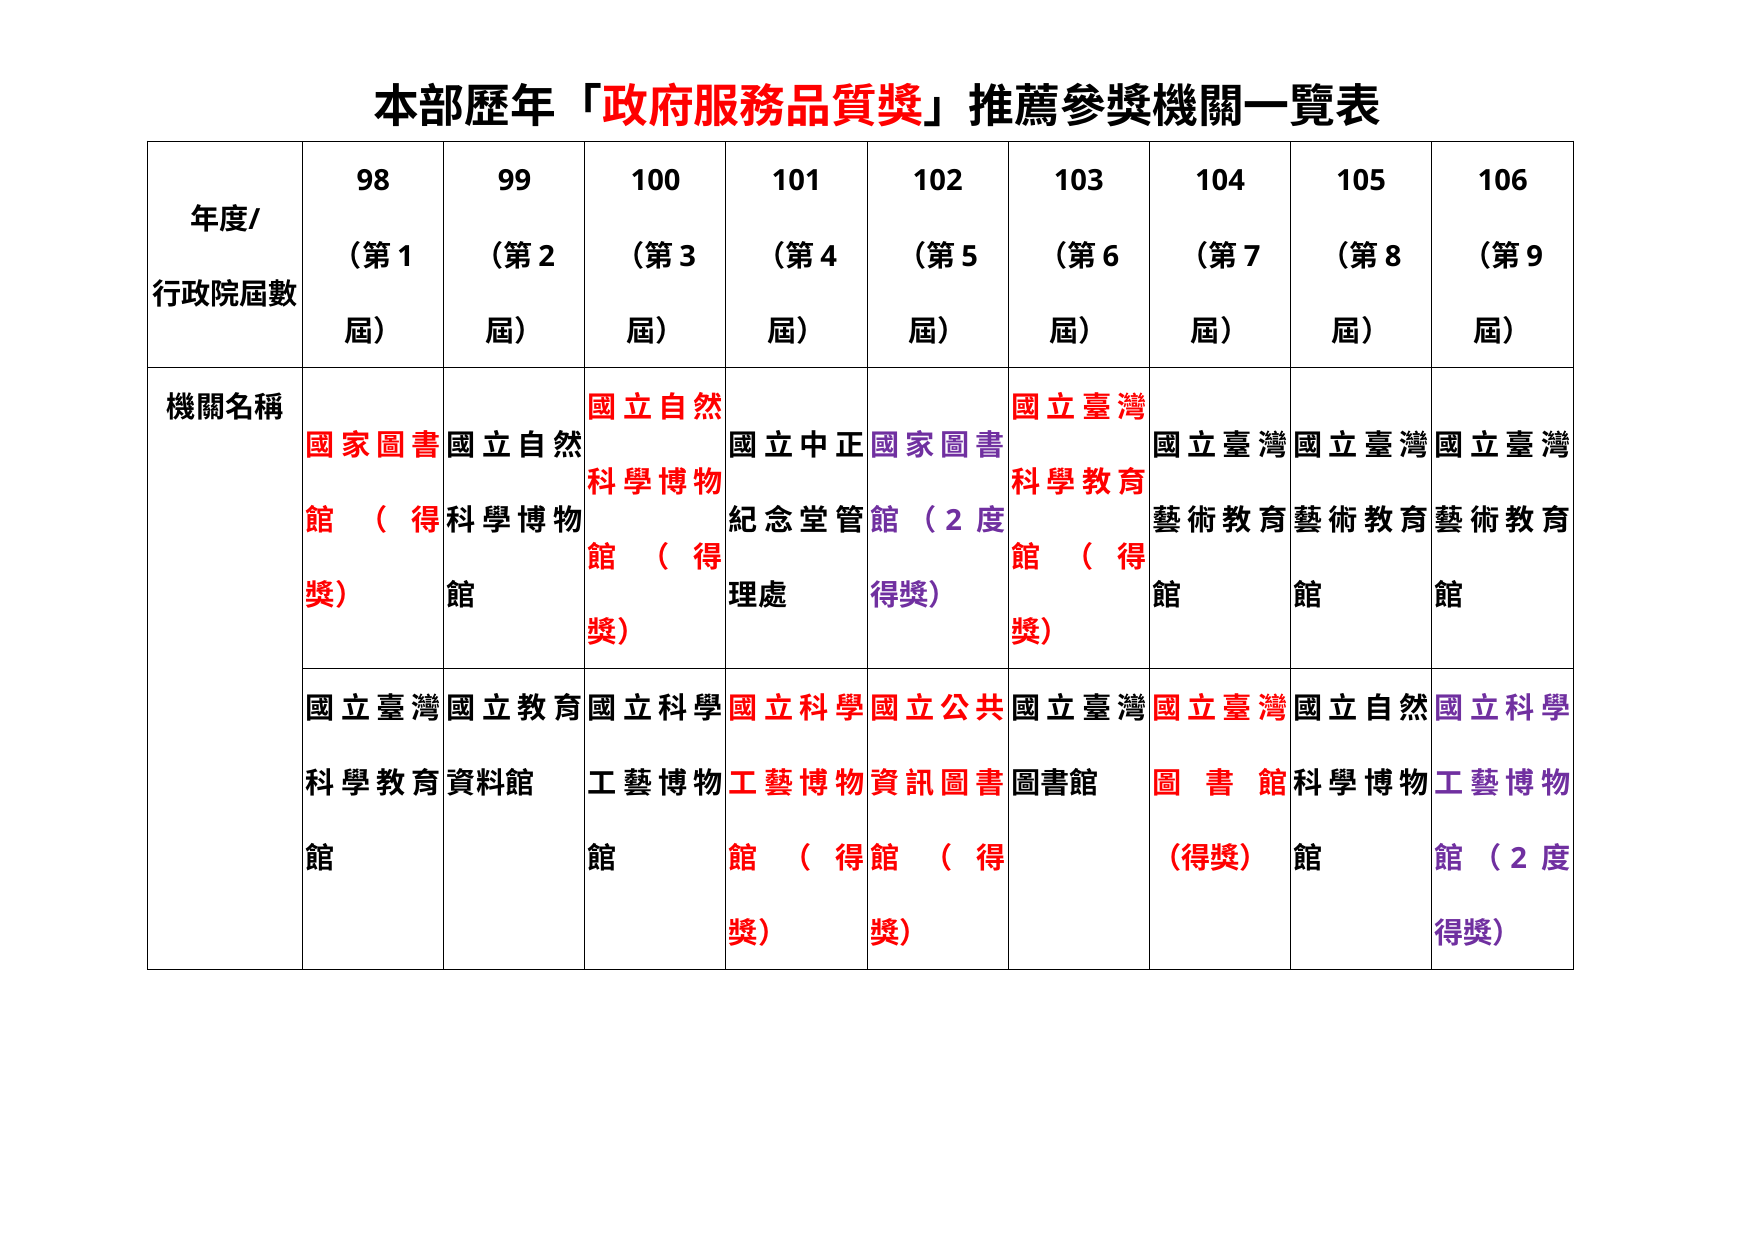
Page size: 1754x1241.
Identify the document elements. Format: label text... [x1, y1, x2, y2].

table_cell 國家圖書館（得獎） [303, 368, 443, 668]
table_header 104 （第7屆） [1150, 142, 1290, 367]
table_cell 機關名稱 [148, 368, 302, 969]
table_header 105 （第8屆） [1291, 142, 1431, 367]
table_cell 國立臺灣科學教育館（得獎） [1009, 368, 1149, 668]
text 本部歷年「政府服務品質獎」推薦參獎機關一覽表 [118, 66, 1636, 141]
table_cell 國家圖書館（2度得獎） [868, 368, 1008, 668]
table_cell 國立中正紀念堂管理處 [726, 368, 867, 668]
table_cell 國立臺灣圖書館 [1009, 669, 1149, 969]
table_header 101 （第4屆） [726, 142, 867, 367]
table_cell 國立科學工藝博物館（得獎） [726, 669, 867, 969]
table_header 99 （第2屆） [444, 142, 584, 367]
table_header 年度/ 行政院屆數 [148, 142, 302, 367]
table_cell 國立臺灣科學教育館 [303, 669, 443, 969]
table_cell 國立科學工藝博物館 [585, 669, 725, 969]
table_cell 國立臺灣藝術教育館 [1150, 368, 1290, 668]
table_cell 國立臺灣藝術教育館 [1432, 368, 1573, 668]
table_cell 國立自然科學博物館 [444, 368, 584, 668]
table_cell 國立自然科學博物館 [1291, 669, 1431, 969]
table_header 98 （第1屆） [303, 142, 443, 367]
table_header 103 （第6屆） [1009, 142, 1149, 367]
table_cell 國立自然科學博物館（得獎） [585, 368, 725, 668]
table_header 102 （第5屆） [868, 142, 1008, 367]
table_header 106 （第9屆） [1432, 142, 1573, 367]
table_cell 國立臺灣圖書館（得獎） [1150, 669, 1290, 969]
table_cell 國立公共資訊圖書館（得獎） [868, 669, 1008, 969]
table_cell 國立教育資料館 [444, 669, 584, 969]
table_cell 國立科學工藝博物館（2度得獎） [1432, 669, 1573, 969]
table_cell 國立臺灣藝術教育館 [1291, 368, 1431, 668]
table_header 100 （第3屆） [585, 142, 725, 367]
